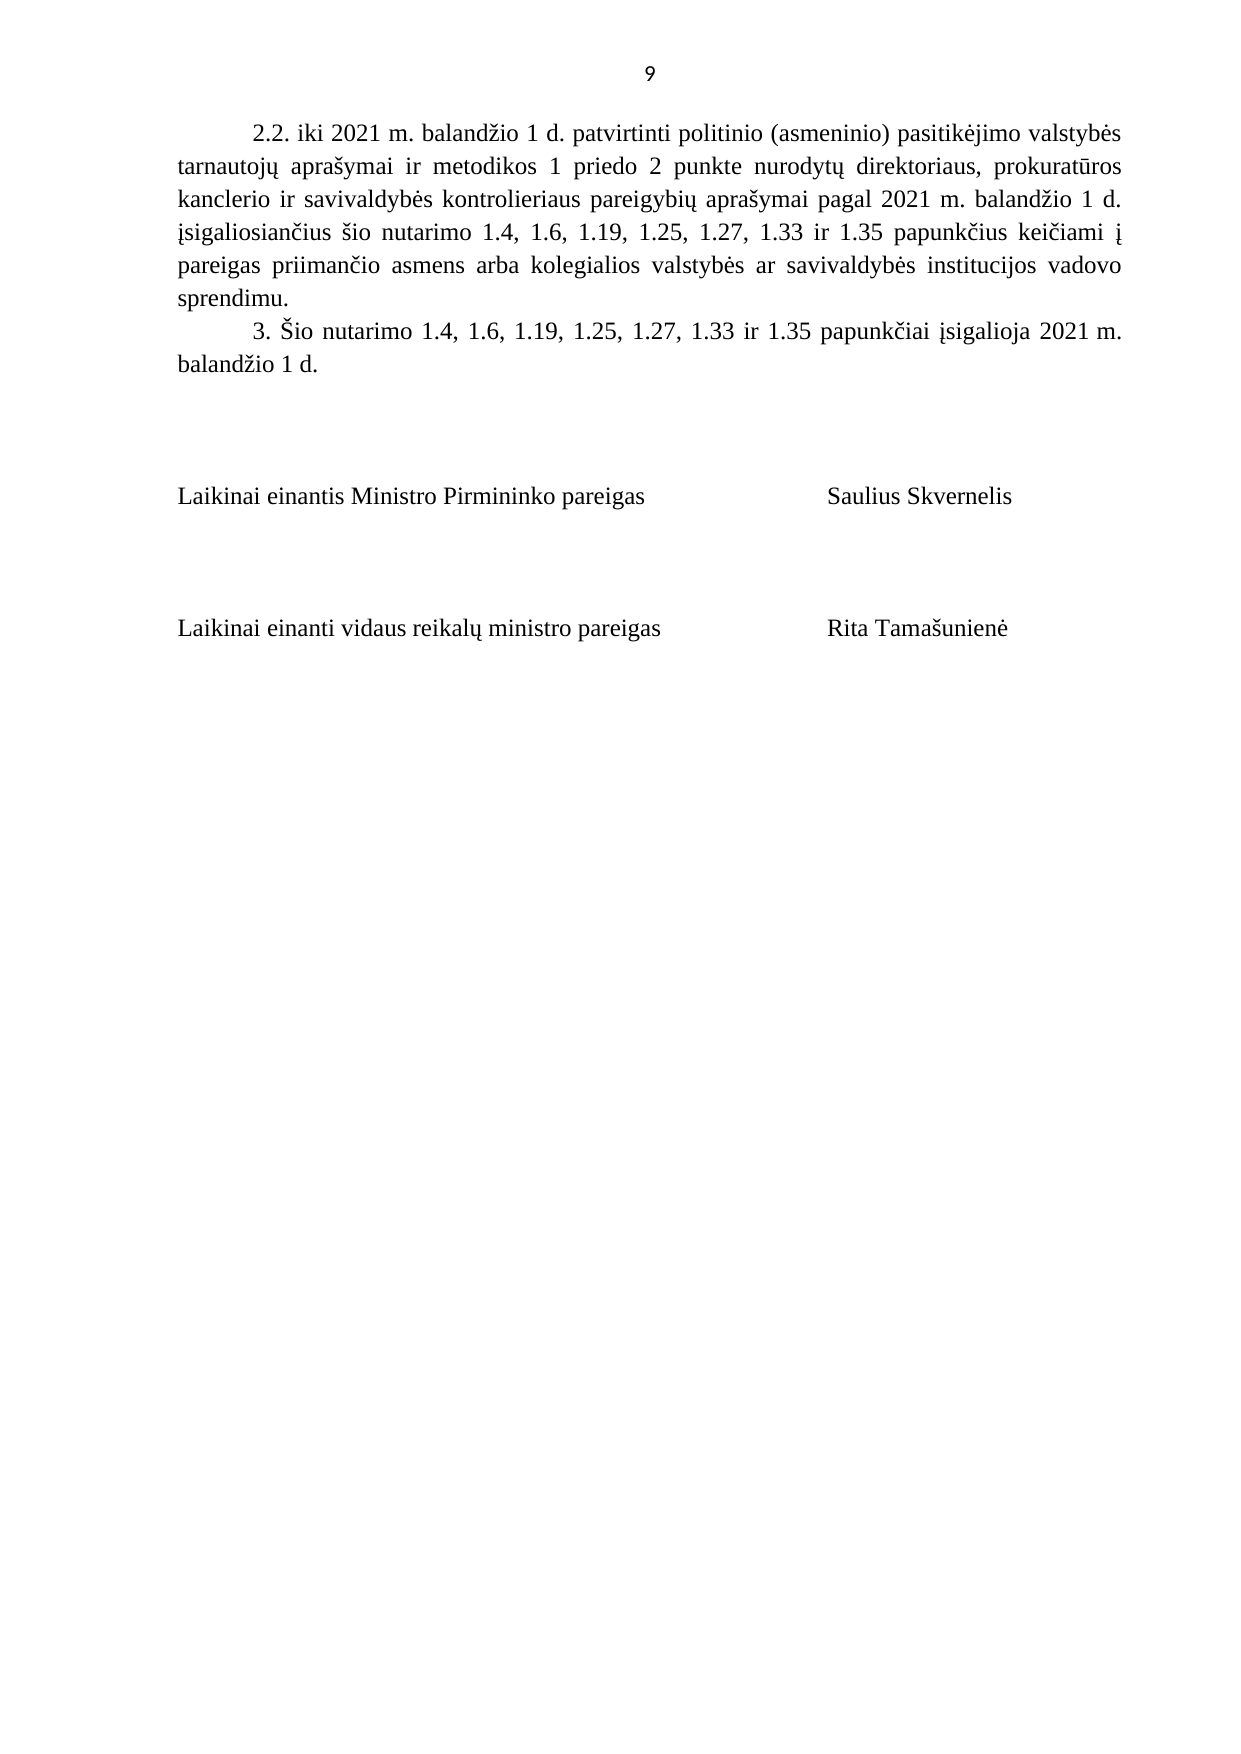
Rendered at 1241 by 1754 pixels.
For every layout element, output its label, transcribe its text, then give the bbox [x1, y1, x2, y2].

text 2.2. iki 2021 m. balandžio 1 d. patvirtinti politinio (asmeninio) pasitikėjimo valstybės tarnautojų aprašymai ir metodikos 1 priedo 2 punkte nurodytų direktoriaus, prokuratūros kanclerio ir savivaldybės kontrolieriaus pareigybių aprašymai pagal 2021 m. balandžio 1 d. įsigaliosiančius šio nutarimo 1.4, 1.6, 1.19, 1.25, 1.27, 1.33 ir 1.35 papunkčius keičiami į pareigas priimančio asmens arba kolegialios valstybės ar savivaldybės institucijos vadovo sprendimu. [177, 118, 1122, 312]
text Laikinai einantis Ministro Pirmininko pareigas Saulius Skvernelis [177, 481, 1122, 510]
text 3. Šio nutarimo 1.4, 1.6, 1.19, 1.25, 1.27, 1.33 ir 1.35 papunkčiai įsigalioja 2021 m. balandžio 1 d. [177, 316, 1122, 378]
text Laikinai einanti vidaus reikalų ministro pareigas Rita Tamašunienė [177, 613, 1122, 642]
